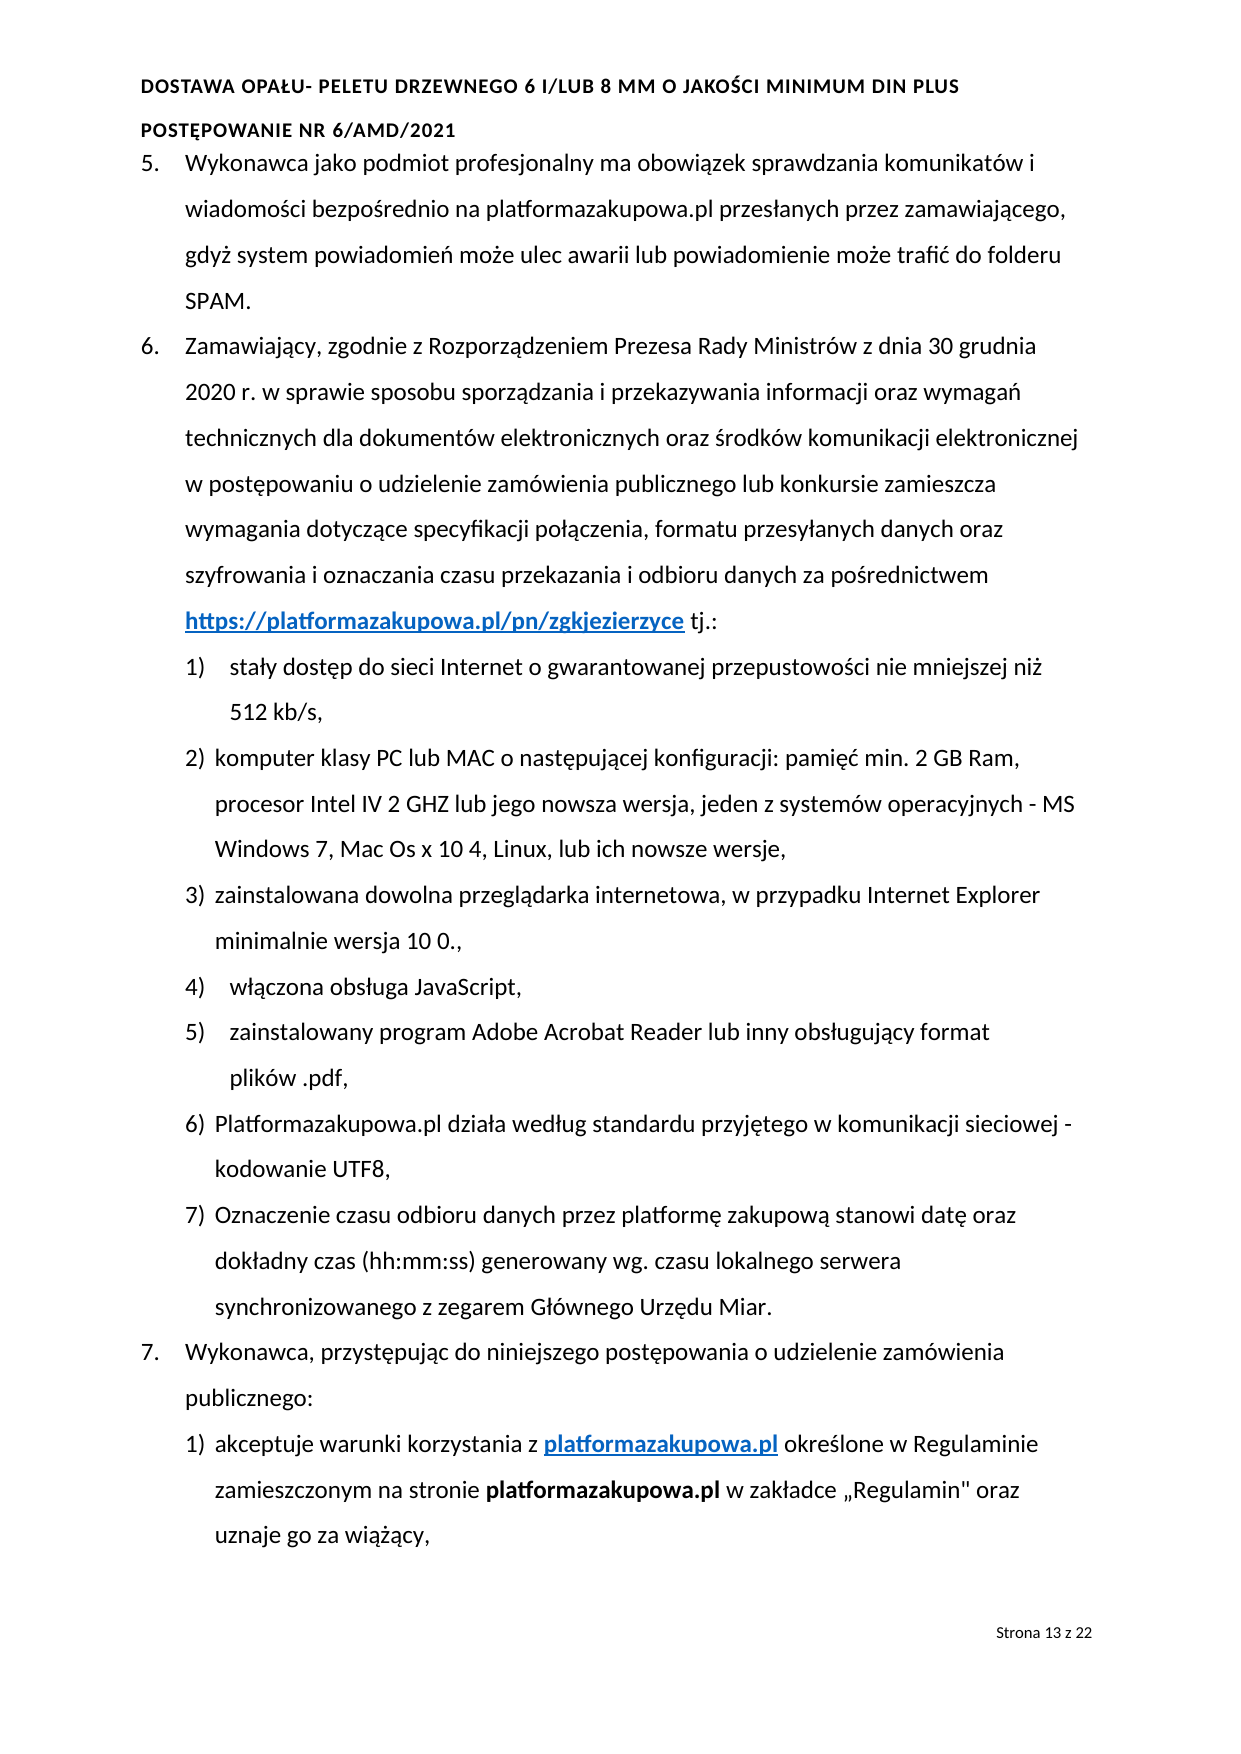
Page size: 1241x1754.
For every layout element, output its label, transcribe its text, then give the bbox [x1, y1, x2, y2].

list stały dostęp do sieci Internet o gwarantowanej przepustowości nie mniejszej niż 512 kb/s, [185, 651, 1083, 727]
list Zamawiający, zgodnie z Rozporządzeniem Prezesa Rady Ministrów z dnia 30 grudnia 2020 r. w sprawie sposobu sporządzania i przekazywania informacji oraz wymagań technicznych dla dokumentów elektronicznych oraz środków komunikacji elektronicznej w postępowaniu o udzielenie zamówienia publicznego lub konkursie zamieszcza wymagania dotyczące specyfikacji połączenia, formatu przesyłanych danych oraz szyfrowania i oznaczania czasu przekazania i odbioru danych za pośrednictwem https://platformazakupowa.pl/pn/zgkjezierzyce tj.: [141, 331, 1083, 635]
list komputer klasy PC lub MAC o następującej konfiguracji: pamięć min. 2 GB Ram, procesor Intel IV 2 GHZ lub jego nowsza wersja, jeden z systemów operacyjnych - MS Windows 7, Mac Os x 10 4, Linux, lub ich nowsze wersje, [185, 742, 1083, 864]
list włączona obsługa JavaScript, [185, 971, 1083, 1001]
list akceptuje warunki korzystania z platformazakupowa.pl określone w Regulaminie zamieszczonym na stronie platformazakupowa.pl w zakładce „Regulamin" oraz uznaje go za wiążący, [185, 1428, 1083, 1550]
list Oznaczenie czasu odbioru danych przez platformę zakupową stanowi datę oraz dokładny czas (hh:mm:ss) generowany wg. czasu lokalnego serwera synchronizowanego z zegarem Głównego Urzędu Miar. [185, 1199, 1083, 1321]
list zainstalowany program Adobe Acrobat Reader lub inny obsługujący format plików .pdf, [185, 1016, 1083, 1093]
list Wykonawca, przystępując do niniejszego postępowania o udzielenie zamówienia publicznego: [141, 1337, 1083, 1413]
list Wykonawca jako podmiot profesjonalny ma obowiązek sprawdzania komunikatów i wiadomości bezpośrednio na platformazakupowa.pl przesłanych przez zamawiającego, gdyż system powiadomień może ulec awarii lub powiadomienie może trafić do folderu SPAM. [141, 148, 1083, 315]
list zainstalowana dowolna przeglądarka internetowa, w przypadku Internet Explorer minimalnie wersja 10 0., [185, 879, 1083, 956]
list Platformazakupowa.pl działa według standardu przyjętego w komunikacji sieciowej - kodowanie UTF8, [185, 1108, 1083, 1184]
